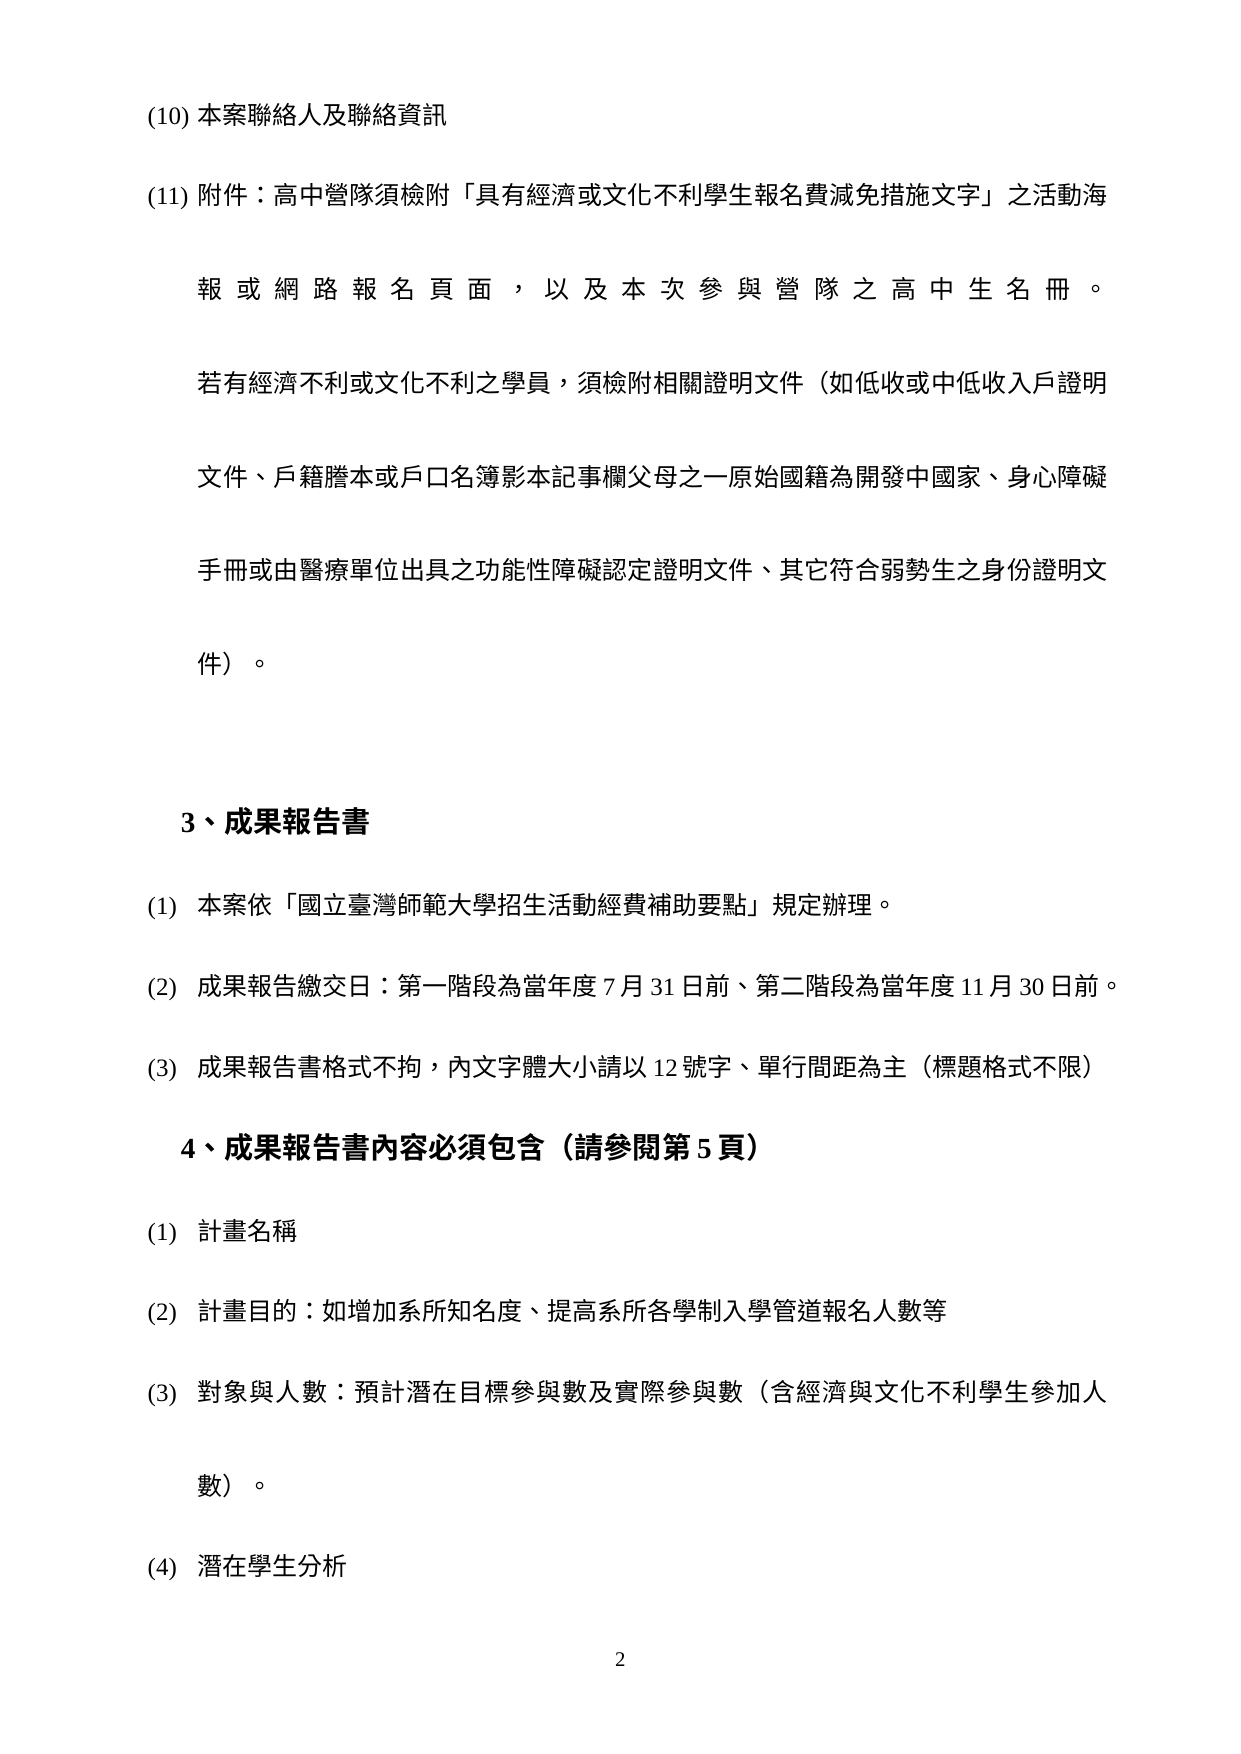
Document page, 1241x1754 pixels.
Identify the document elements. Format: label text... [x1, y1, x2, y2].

list 成果報告書內容必須包含（請參閱第5頁） [181, 1104, 1110, 1167]
list 對象與人數：預計潛在目標參與數及實際參與數（含經濟與文化不利學生參加人數）。 [147, 1349, 1110, 1505]
list 計畫目的：如增加系所知名度、提高系所各學制入學管道報名人數等 [147, 1268, 1110, 1331]
list 潛在學生分析 [147, 1523, 1110, 1586]
list 計畫名稱 [147, 1188, 1110, 1250]
list 成果報告繳交日：第一階段為當年度7月31日前、第二階段為當年度11月30日前。 [147, 943, 1110, 1005]
list 成果報告書格式不拘，內文字體大小請以12號字、單行間距為主（標題格式不限） [147, 1023, 1110, 1086]
list 成果報告書 [181, 778, 1110, 841]
list 本案依「國立臺灣師範大學招生活動經費補助要點」規定辦理。 [147, 862, 1110, 925]
list 本案聯絡人及聯絡資訊 [147, 72, 1110, 134]
list 附件：高中營隊須檢附「具有經濟或文化不利學生報名費減免措施文字」之活動海報或網路報名頁面，以及本次參與營隊之高中生名冊。 若有經濟不利或文化不利之學員，須檢附相關證明文件（如低收或中低收入戶證明文件、戶籍謄本或戶口名簿影本記事欄父母之一原始國籍為開發中國家、身心障礙手冊或由醫療單位出具之功能性障礙認定證明文件、其它符合弱勢生之身份證明文件）。 [147, 152, 1110, 683]
